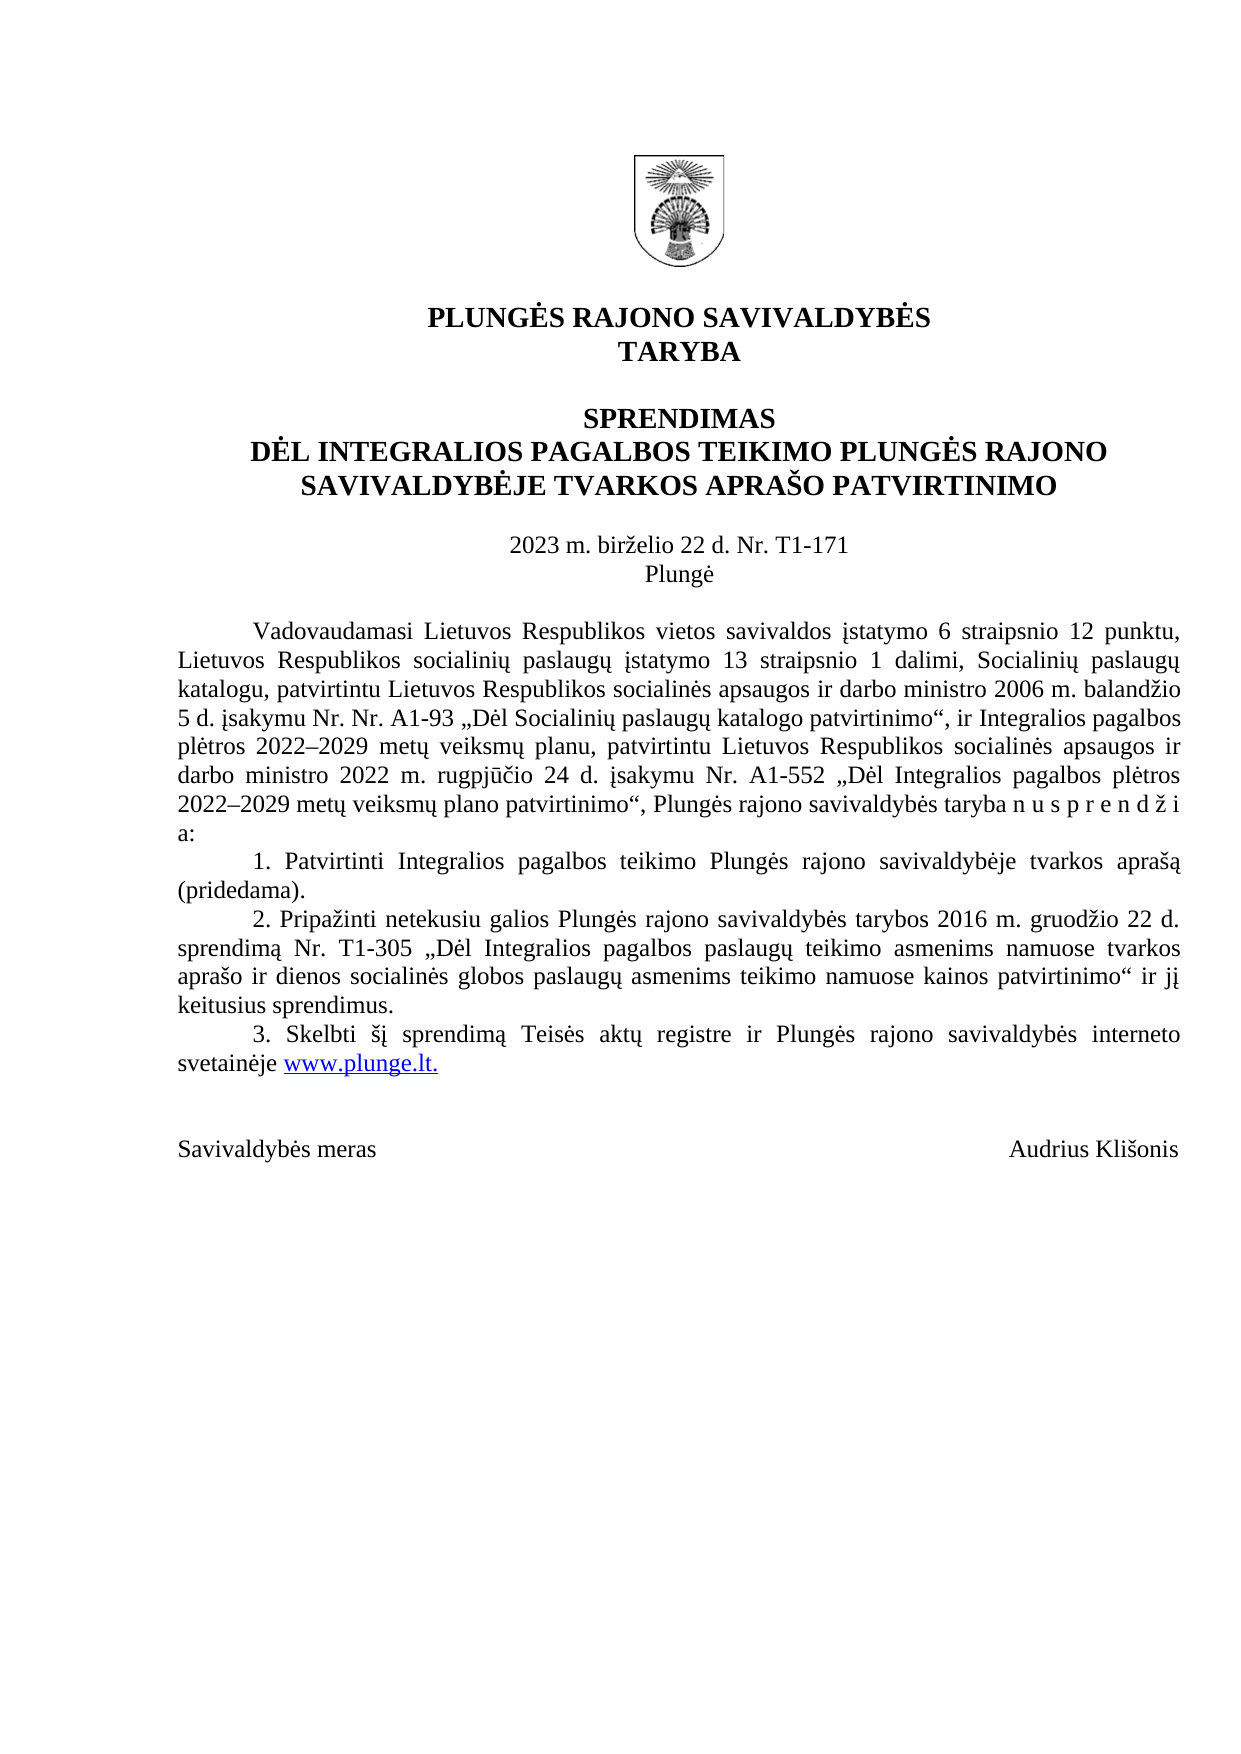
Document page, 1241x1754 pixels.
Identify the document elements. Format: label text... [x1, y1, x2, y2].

text SPRENDIMAS [177, 401, 1181, 434]
text Vadovaudamasi Lietuvos Respublikos vietos savivaldos įstatymo 6 straipsnio 12 punktu, Lietuvos Respublikos socialinių paslaugų įstatymo 13 straipsnio 1 dalimi, Socialinių paslaugų katalogu, patvirtintu Lietuvos Respublikos socialinės apsaugos ir darbo ministro 2006 m. balandžio 5 d. įsakymu Nr. Nr. A1-93 „Dėl Socialinių paslaugų katalogo patvirtinimo“, ir Integralios pagalbos plėtros 2022–2029 metų veiksmų planu, patvirtintu Lietuvos Respublikos socialinės apsaugos ir darbo ministro 2022 m. rugpjūčio 24 d. įsakymu Nr. A1-552 „Dėl Integralios pagalbos plėtros 2022–2029 metų veiksmų plano patvirtinimo“, Plungės rajono savivaldybės taryba n u s p r e n d ž i a: [177, 616, 1181, 846]
text Savivaldybės meras Audrius Klišonis [177, 1134, 1181, 1163]
text PLUNGĖS RAJONO SAVIVALDYBĖS [177, 300, 1181, 334]
text DĖL INTEGRALIOS PAGALBOS TEIKIMO PLUNGĖS RAJONO SAVIVALDYBĖJE TVARKOS APRAŠO PATVIRTINIMO [177, 434, 1181, 501]
text 3. Skelbti šį sprendimą Teisės aktų registre ir Plungės rajono savivaldybės interneto svetainėje www.plunge.lt. [177, 1019, 1181, 1076]
text Plungė [177, 559, 1181, 588]
text 1. Patvirtinti Integralios pagalbos teikimo Plungės rajono savivaldybėje tvarkos aprašą (pridedama). [177, 846, 1181, 904]
text 2023 m. birželio 22 d. Nr. T1-171 [177, 530, 1181, 559]
text 2. Pripažinti netekusiu galios Plungės rajono savivaldybės tarybos 2016 m. gruodžio 22 d. sprendimą Nr. T1-305 „Dėl Integralios pagalbos paslaugų teikimo asmenims namuose tvarkos aprašo ir dienos socialinės globos paslaugų asmenims teikimo namuose kainos patvirtinimo“ ir jį keitusius sprendimus. [177, 904, 1181, 1019]
text TARYBA [177, 334, 1181, 367]
